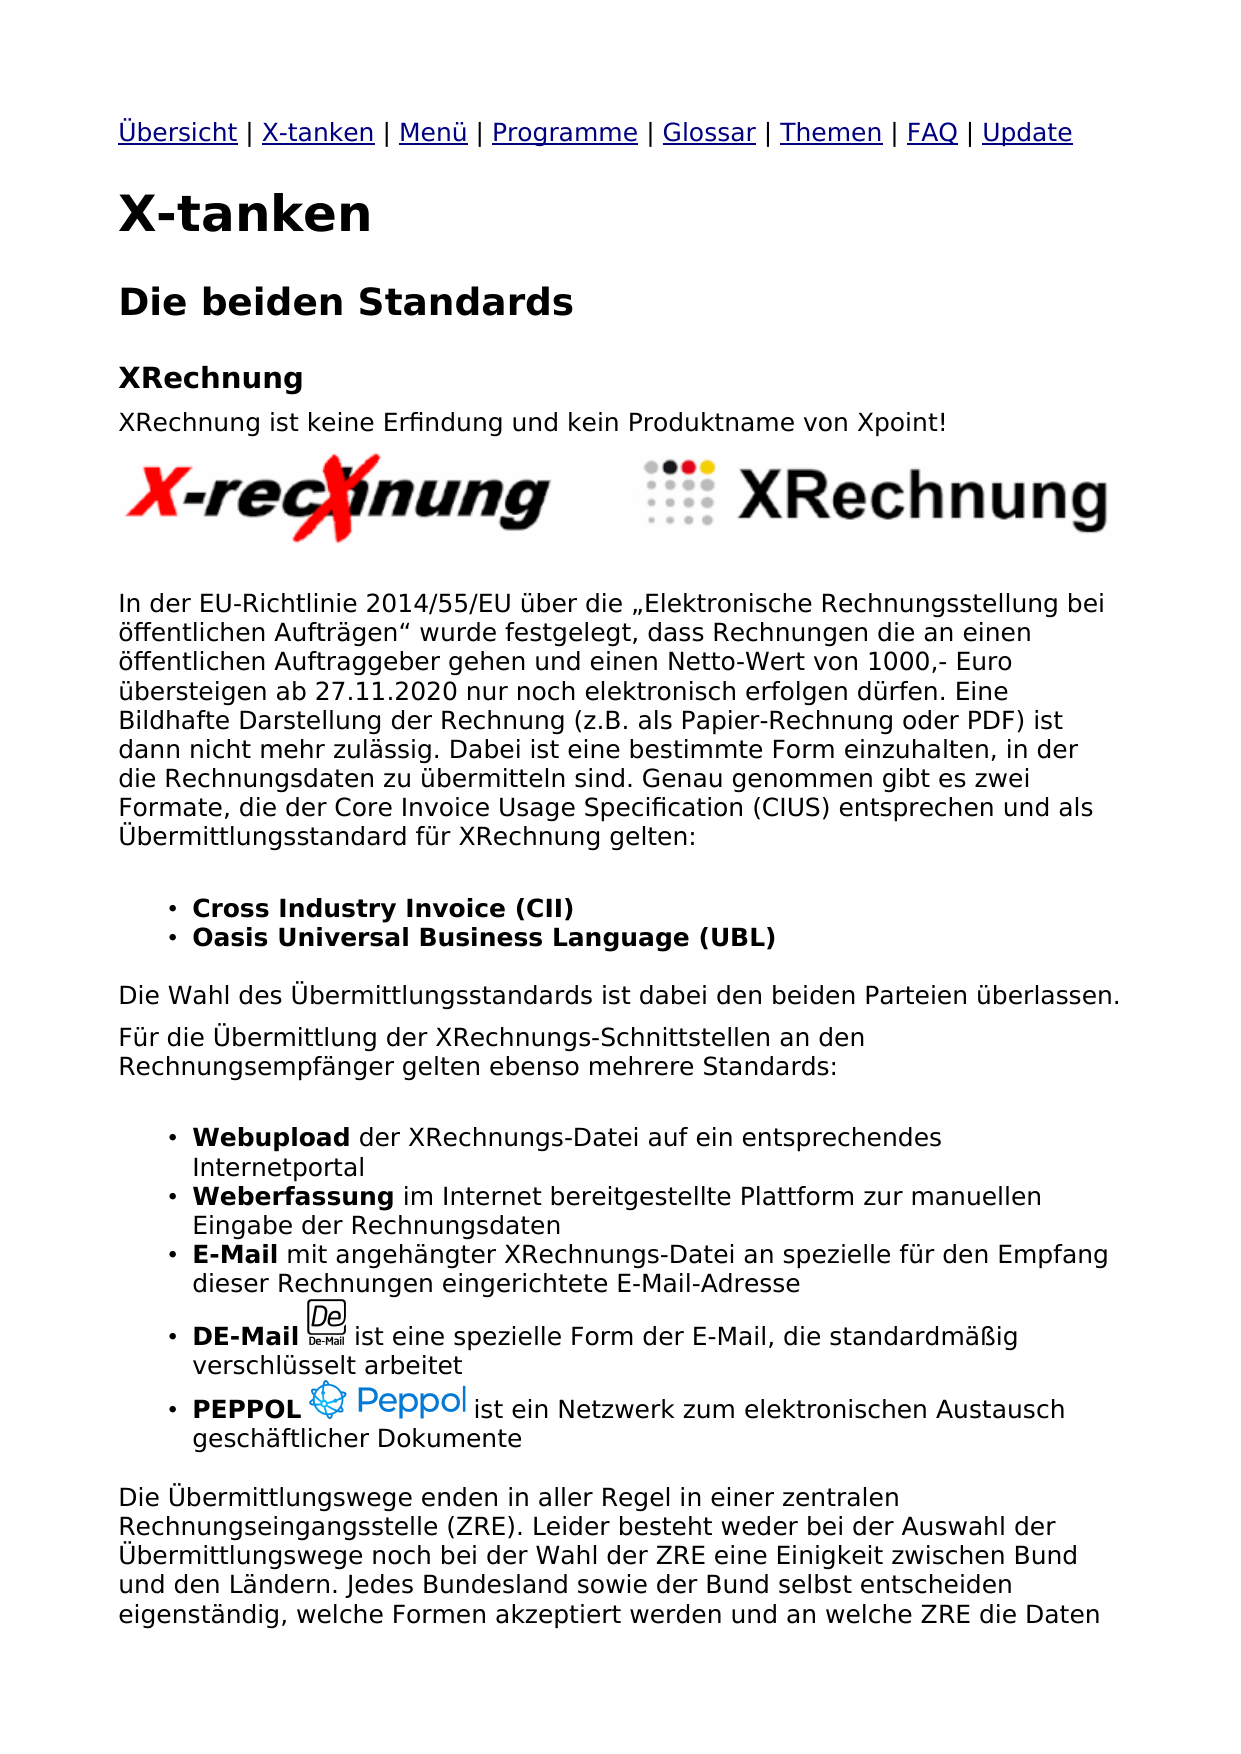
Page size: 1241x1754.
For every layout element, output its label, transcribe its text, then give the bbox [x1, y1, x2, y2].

subtitle XRechnung [118, 362, 1122, 396]
list Cross Industry Invoice (CII) [177, 894, 1122, 923]
list E-Mail mit angehängter XRechnungs-Datei an spezielle für den Empfang dieser Rechnungen eingerichtete E-Mail-Adresse [177, 1240, 1122, 1298]
picture [309, 1380, 466, 1419]
list Oasis Universal Business Language (UBL) [177, 923, 1122, 952]
text Übersicht | X-tanken | Menü | Programme | Glossar | Themen | FAQ | Update [118, 118, 1122, 147]
subtitle X-tanken [118, 185, 1122, 243]
list Webupload der XRechnungs-Datei auf ein entsprechendes Internetportal [177, 1123, 1122, 1182]
text Für die Übermittlung der XRechnungs-Schnittstellen an den Rechnungsempfänger gelten ebenso mehrere Standards: [118, 1023, 1122, 1082]
picture [307, 1298, 347, 1346]
text XRechnung ist keine Erfindung und kein Produktname von Xpoint! [118, 408, 1122, 437]
list DE-Mail ist eine spezielle Form der E-Mail, die standardmäßig verschlüsselt arbeitet [177, 1298, 1122, 1381]
subtitle Die beiden Standards [118, 281, 1122, 324]
picture [118, 449, 1123, 548]
list PEPPOL ist ein Netzwerk zum elektronischen Austausch geschäftlicher Dokumente [177, 1381, 1122, 1454]
text In der EU-Richtlinie 2014/55/EU über die „Elektronische Rechnungsstellung bei öffentlichen Aufträgen“ wurde festgelegt, dass Rechnungen die an einen öffentlichen Auftraggeber gehen und einen Netto-Wert von 1000,- Euro übersteigen ab 27.11.2020 nur noch elektronisch erfolgen dürfen. Eine Bildhafte Darstellung der Rechnung (z.B. als Papier-Rechnung oder PDF) ist dann nicht mehr zulässig. Dabei ist eine bestimmte Form einzuhalten, in der die Rechnungsdaten zu übermitteln sind. Genau genommen gibt es zwei Formate, die der Core Invoice Usage Specification (CIUS) entsprechen und als Übermittlungsstandard für XRechnung gelten: [118, 589, 1122, 852]
text Die Wahl des Übermittlungsstandards ist dabei den beiden Parteien überlassen. [118, 982, 1122, 1011]
list Weberfassung im Internet bereitgestellte Plattform zur manuellen Eingabe der Rechnungsdaten [177, 1182, 1122, 1240]
text Die Übermittlungswege enden in aller Regel in einer zentralen Rechnungseingangsstelle (ZRE). Leider besteht weder bei der Auswahl der Übermittlungswege noch bei der Wahl der ZRE eine Einigkeit zwischen Bund und den Ländern. Jedes Bundesland sowie der Bund selbst entscheiden eigenständig, welche Formen akzeptiert werden und an welche ZRE die Daten [118, 1483, 1122, 1629]
